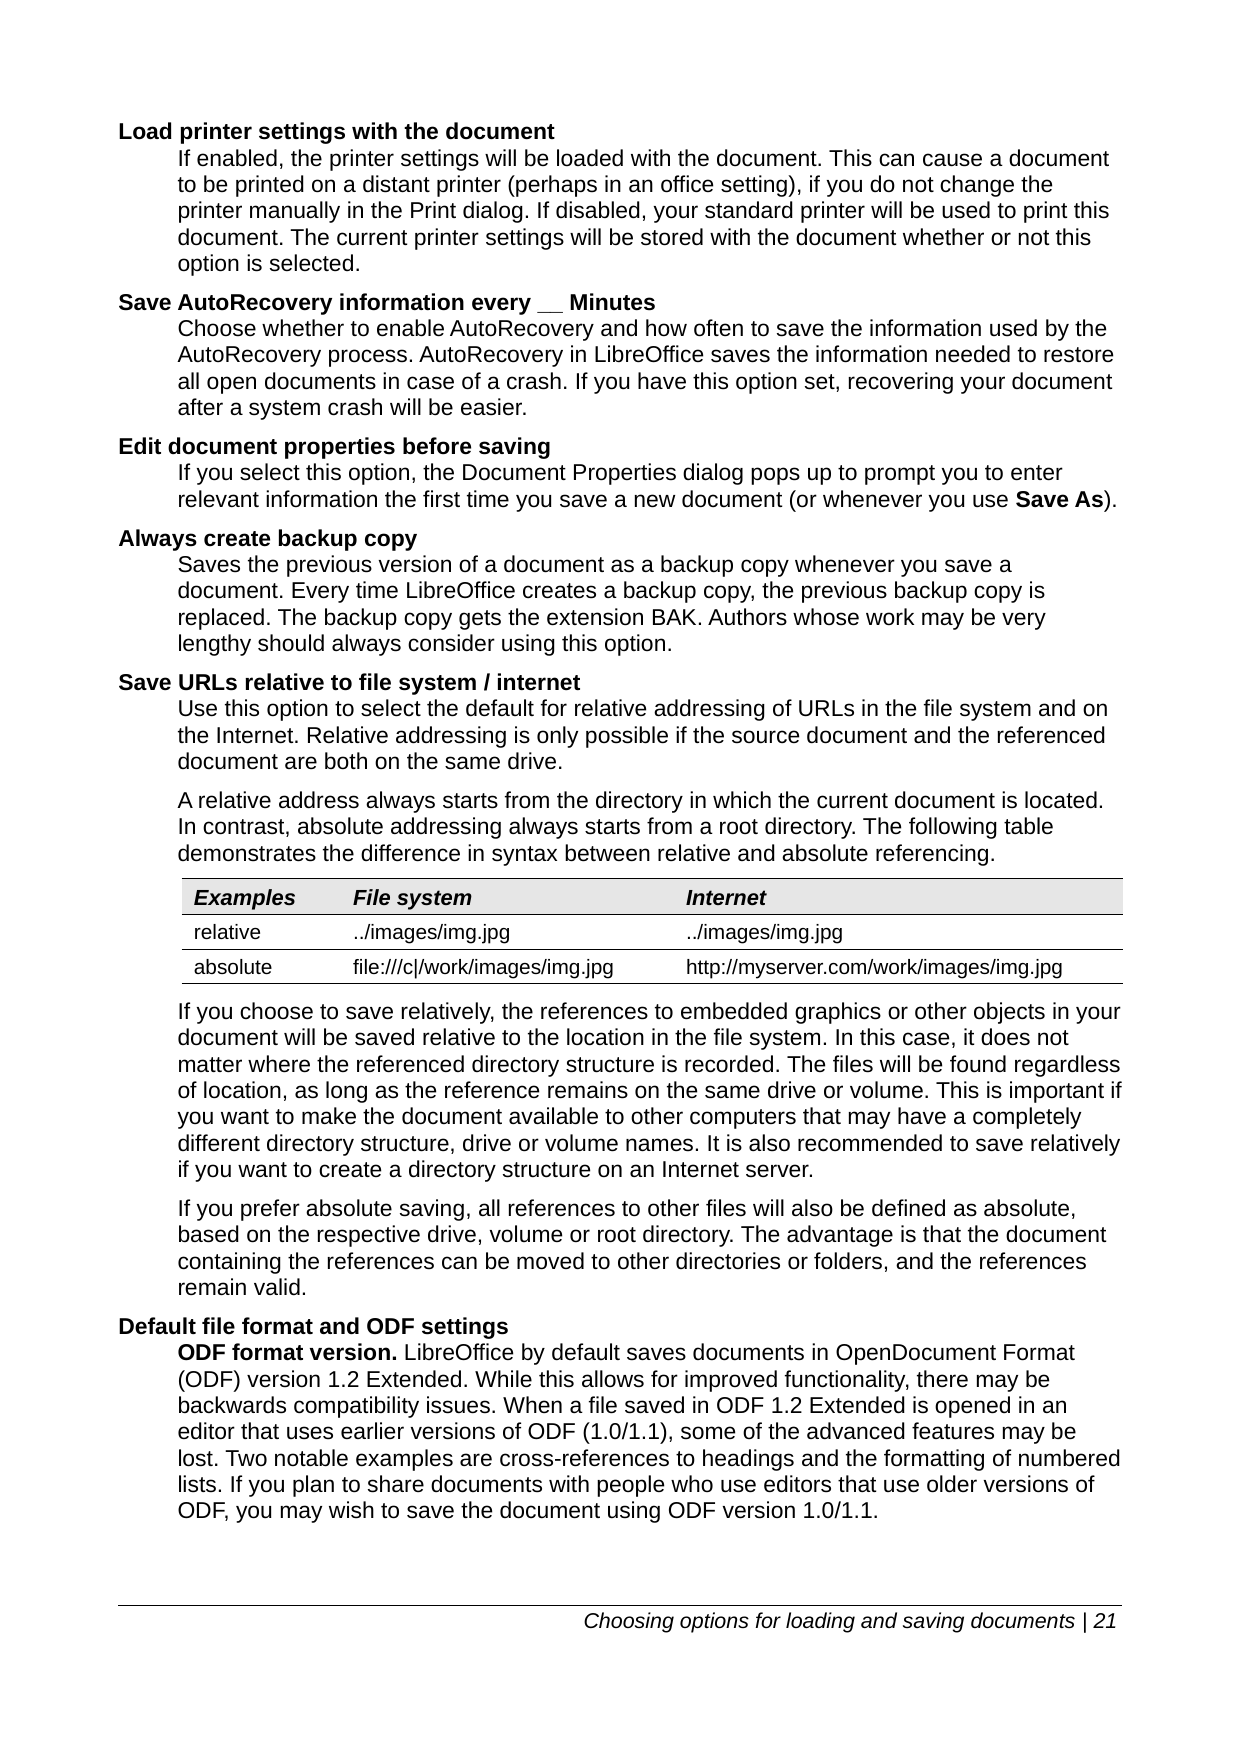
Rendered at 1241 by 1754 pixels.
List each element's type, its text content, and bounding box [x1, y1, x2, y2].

text A relative address always starts from the directory in which the current document is located. In contrast, absolute addressing always starts from a root directory. The following table demonstrates the difference in syntax between relative and absolute referencing. [177, 787, 1122, 866]
table_cell ../images/img.jpg [341, 915, 674, 948]
table_cell http://myserver.com/work/images/img.jpg [674, 950, 1123, 983]
text Load printer settings with the document [118, 118, 1122, 144]
table_header Examples [182, 879, 341, 914]
table_header Internet [674, 879, 1123, 914]
text If you prefer absolute saving, all references to other files will also be defined as absolute, based on the respective drive, volume or root directory. The advantage is that the document containing the references can be moved to other directories or folders, and the references remain valid. [177, 1195, 1122, 1300]
text Save AutoRecovery information every __ Minutes [118, 289, 1122, 315]
text Save URLs relative to file system / internet [118, 669, 1122, 695]
table_cell file:///c|/work/images/img.jpg [341, 950, 674, 983]
text ODF format version. LibreOffice by default saves documents in OpenDocument Format (ODF) version 1.2 Extended. While this allows for improved functionality, there may be backwards compatibility issues. When a file saved in ODF 1.2 Extended is opened in an editor that uses earlier versions of ODF (1.0/1.1), some of the advanced features may be lost. Two notable examples are cross-references to headings and the formatting of numbered lists. If you plan to share documents with people who use editors that use older versions of ODF, you may wish to save the document using ODF version 1.0/1.1. [177, 1339, 1122, 1524]
table_cell ../images/img.jpg [674, 915, 1123, 948]
text If you select this option, the Document Properties dialog pops up to prompt you to enter relevant information the first time you save a new document (or whenever you use Save As). [177, 459, 1122, 512]
text If you choose to save relatively, the references to embedded graphics or other objects in your document will be saved relative to the location in the file system. In this case, it does not matter where the referenced directory structure is recorded. The files will be found regardless of location, as long as the reference remains on the same drive or volume. This is important if you want to make the document available to other computers that may have a completely different directory structure, drive or volume names. It is also recommended to save relatively if you want to create a directory structure on an Internet server. [177, 998, 1122, 1182]
text Saves the previous version of a document as a backup copy whenever you save a document. Every time LibreOffice creates a backup copy, the previous backup copy is replaced. The backup copy gets the extension BAK. Authors whose work may be very lengthy should always consider using this option. [177, 551, 1122, 656]
text If enabled, the printer settings will be loaded with the document. This can cause a document to be printed on a distant printer (perhaps in an office setting), if you do not change the printer manually in the Print dialog. If disabled, your standard printer will be used to print this document. The current printer settings will be stored with the document whether or not this option is selected. [177, 144, 1122, 276]
text Use this option to select the default for relative addressing of URLs in the file system and on the Internet. Relative addressing is only possible if the source document and the referenced document are both on the same drive. [177, 695, 1122, 774]
text Edit document properties before saving [118, 433, 1122, 459]
table_header File system [341, 879, 674, 914]
text Always create backup copy [118, 524, 1122, 551]
table_cell relative [182, 915, 341, 948]
text Default file format and ODF settings [118, 1313, 1122, 1339]
text Choose whether to enable AutoRecovery and how often to save the information used by the AutoRecovery process. AutoRecovery in LibreOffice saves the information needed to restore all open documents in case of a crash. If you have this option set, recovering your document after a system crash will be easier. [177, 315, 1122, 421]
table_cell absolute [182, 950, 341, 983]
